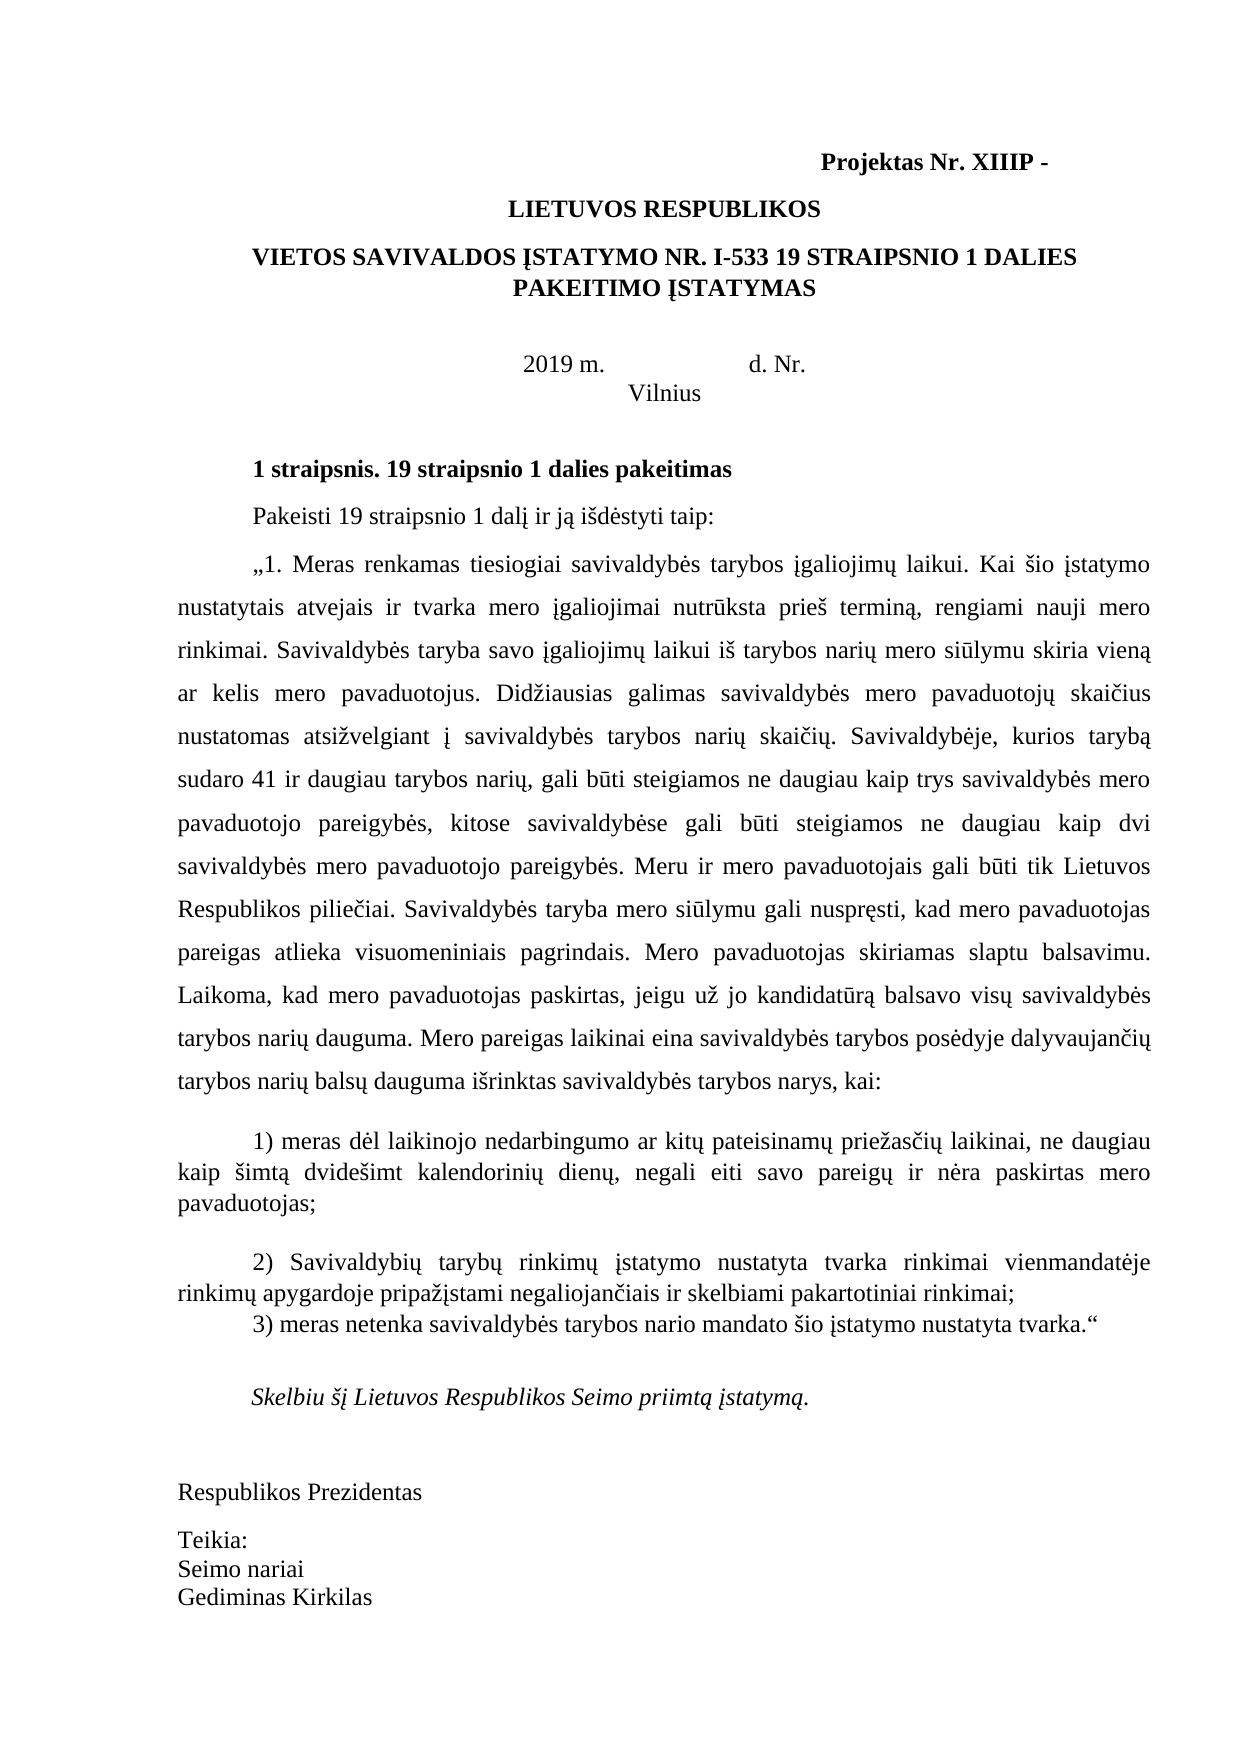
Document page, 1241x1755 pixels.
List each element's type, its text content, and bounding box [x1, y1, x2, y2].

text 3) meras netenka savivaldybės tarybos nario mandato šio įstatymo nustatyta tvarka.“ [177, 1309, 1152, 1337]
text 1) meras dėl laikinojo nedarbingumo ar kitų pateisinamų priežasčių laikinai, ne daugiau kaip šimtą dvidešimt kalendorinių dienų, negali eiti savo pareigų ir nėra paskirtas mero pavaduotojas; [177, 1126, 1152, 1216]
text „1. Meras renkamas tiesiogiai savivaldybės tarybos įgaliojimų laikui. Kai šio įstatymo nustatytais atvejais ir tvarka mero įgaliojimai nutrūksta prieš terminą, rengiami nauji mero rinkimai. Savivaldybės taryba savo įgaliojimų laikui iš tarybos narių mero siūlymu skiria vieną ar kelis mero pavaduotojus. Didžiausias galimas savivaldybės mero pavaduotojų skaičius nustatomas atsižvelgiant į savivaldybės tarybos narių skaičių. Savivaldybėje, kurios tarybą sudaro 41 ir daugiau tarybos narių, gali būti steigiamos ne daugiau kaip trys savivaldybės mero pavaduotojo pareigybės, kitose savivaldybėse gali būti steigiamos ne daugiau kaip dvi savivaldybės mero pavaduotojo pareigybės. Meru ir mero pavaduotojais gali būti tik Lietuvos Respublikos piliečiai. Savivaldybės taryba mero siūlymu gali nuspręsti, kad mero pavaduotojas pareigas atlieka visuomeniniais pagrindais. Mero pavaduotojas skiriamas slaptu balsavimu. Laikoma, kad mero pavaduotojas paskirtas, jeigu už jo kandidatūrą balsavo visų savivaldybės tarybos narių dauguma. Mero pareigas laikinai eina savivaldybės tarybos posėdyje dalyvaujančių tarybos narių balsų dauguma išrinktas savivaldybės tarybos narys, kai: [177, 549, 1152, 1095]
text Skelbiu šį Lietuvos Respublikos Seimo priimtą įstatymą. [177, 1382, 1152, 1411]
text Seimo nariai [177, 1554, 1152, 1582]
text Gediminas Kirkilas [177, 1582, 1152, 1611]
text 2) Savivaldybių tarybų rinkimų įstatymo nustatyta tvarka rinkimai vienmandatėje rinkimų apygardoje pripažįstami negaliojančiais ir skelbiami pakartotiniai rinkimai; [177, 1247, 1152, 1307]
text Projektas Nr. XIIIP - [738, 147, 1152, 176]
text LIETUVOS RESPUBLIKOS [177, 194, 1152, 223]
text Respublikos Prezidentas [177, 1477, 1152, 1506]
text Teikia: [177, 1525, 1152, 1554]
text 2019 m. d. Nr. [177, 349, 1152, 378]
text Vilnius [177, 378, 1152, 406]
text Pakeisti 19 straipsnio 1 dalį ir ją išdėstyti taip: [177, 501, 1152, 530]
text VIETOS SAVIVALDOS ĮSTATYMO NR. I-533 19 STRAIPSNIo 1 dalies PAKEITIMO ĮSTATYMAS [177, 242, 1152, 301]
text 1 straipsnis. 19 straipsnio 1 dalies pakeitimas [177, 454, 1152, 483]
